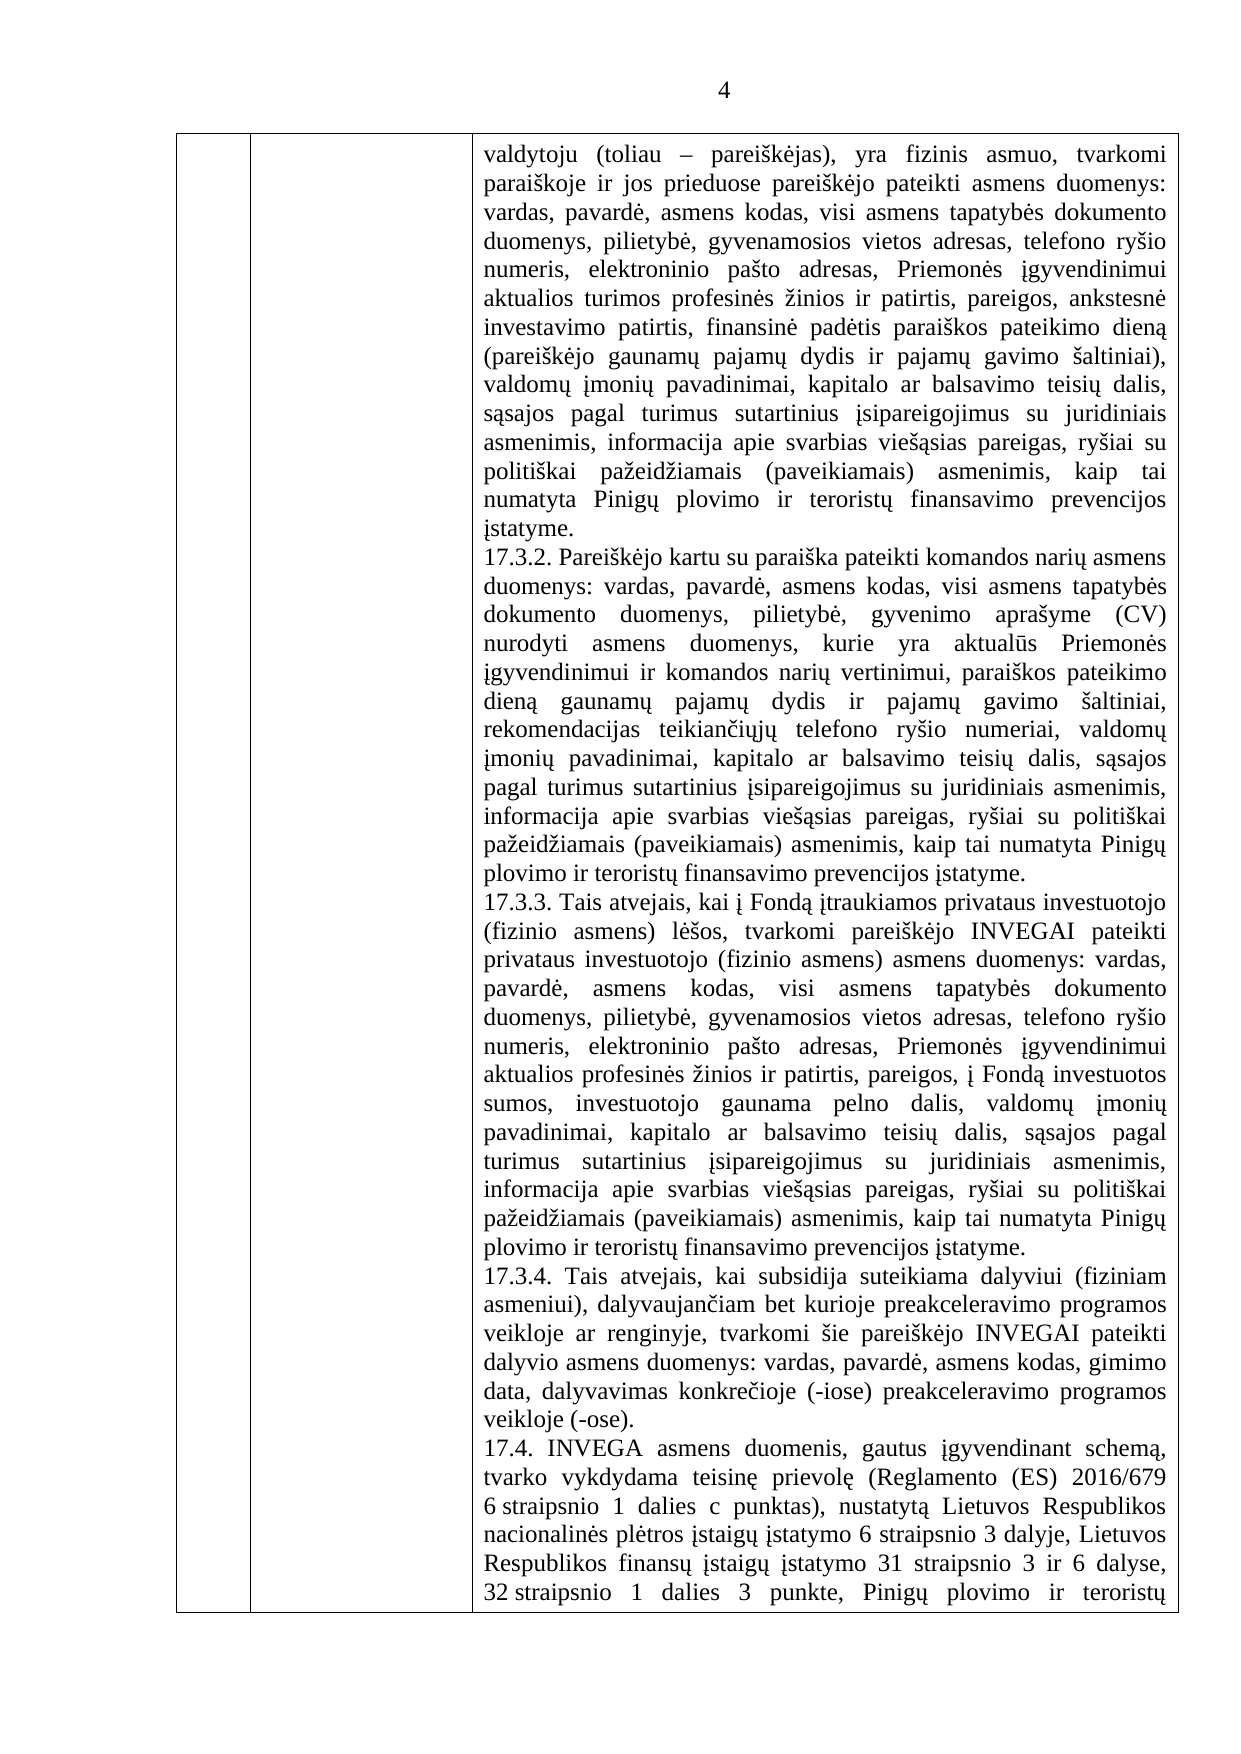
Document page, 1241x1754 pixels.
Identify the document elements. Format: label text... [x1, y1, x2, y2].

table_header valdytoju (toliau – pareiškėjas), yra fizinis asmuo, tvarkomi paraiškoje ir jos prieduose pareiškėjo pateikti asmens duomenys: vardas, pavardė, asmens kodas, visi asmens tapatybės dokumento duomenys, pilietybė, gyvenamosios vietos adresas, telefono ryšio numeris, elektroninio pašto adresas, Priemonės įgyvendinimui aktualios turimos profesinės žinios ir patirtis, pareigos, ankstesnė investavimo patirtis, finansinė padėtis paraiškos pateikimo dieną (pareiškėjo gaunamų pajamų dydis ir pajamų gavimo šaltiniai), valdomų įmonių pavadinimai, kapitalo ar balsavimo teisių dalis, sąsajos pagal turimus sutartinius įsipareigojimus su juridiniais asmenimis, informacija apie svarbias viešąsias pareigas, ryšiai su politiškai pažeidžiamais (paveikiamais) asmenimis, kaip tai numatyta Pinigų plovimo ir teroristų finansavimo prevencijos įstatyme. 17.3.2. Pareiškėjo kartu su paraiška pateikti komandos narių asmens duomenys: vardas, pavardė, asmens kodas, visi asmens tapatybės dokumento duomenys, pilietybė, gyvenimo aprašyme (CV) nurodyti asmens duomenys, kurie yra aktualūs Priemonės įgyvendinimui ir komandos narių vertinimui, paraiškos pateikimo dieną gaunamų pajamų dydis ir pajamų gavimo šaltiniai, rekomendacijas teikiančiųjų telefono ryšio numeriai, valdomų įmonių pavadinimai, kapitalo ar balsavimo teisių dalis, sąsajos pagal turimus sutartinius įsipareigojimus su juridiniais asmenimis, informacija apie svarbias viešąsias pareigas, ryšiai su politiškai pažeidžiamais (paveikiamais) asmenimis, kaip tai numatyta Pinigų plovimo ir teroristų finansavimo prevencijos įstatyme. 17.3.3. Tais atvejais, kai į Fondą įtraukiamos privataus investuotojo (fizinio asmens) lėšos, tvarkomi pareiškėjo INVEGAI pateikti privataus investuotojo (fizinio asmens) asmens duomenys: vardas, pavardė, asmens kodas, visi asmens tapatybės dokumento duomenys, pilietybė, gyvenamosios vietos adresas, telefono ryšio numeris, elektroninio pašto adresas, Priemonės įgyvendinimui aktualios profesinės žinios ir patirtis, pareigos, į Fondą investuotos sumos, investuotojo gaunama pelno dalis, valdomų įmonių pavadinimai, kapitalo ar balsavimo teisių dalis, sąsajos pagal turimus sutartinius įsipareigojimus su juridiniais asmenimis, informacija apie svarbias viešąsias pareigas, ryšiai su politiškai pažeidžiamais (paveikiamais) asmenimis, kaip tai numatyta Pinigų plovimo ir teroristų finansavimo prevencijos įstatyme. 17.3.4. Tais atvejais, kai subsidija suteikiama dalyviui (fiziniam asmeniui), dalyvaujančiam bet kurioje preakceleravimo programos veikloje ar renginyje, tvarkomi šie pareiškėjo INVEGAI pateikti dalyvio asmens duomenys: vardas, pavardė, asmens kodas, gimimo data, dalyvavimas konkrečioje (-iose) preakceleravimo programos veikloje (-ose). 17.4. INVEGA asmens duomenis, gautus įgyvendinant schemą, tvarko vykdydama teisinę prievolę (Reglamento (ES) 2016/679 6 straipsnio 1 dalies c punktas), nustatytą Lietuvos Respublikos nacionalinės plėtros įstaigų įstatymo 6 straipsnio 3 dalyje, Lietuvos Respublikos finansų įstaigų įstatymo 31 straipsnio 3 ir 6 dalyse, 32 straipsnio 1 dalies 3 punkte, Pinigų plovimo ir teroristų [473, 134, 1178, 1612]
table_header [177, 134, 250, 1612]
table_header [251, 134, 472, 1612]
